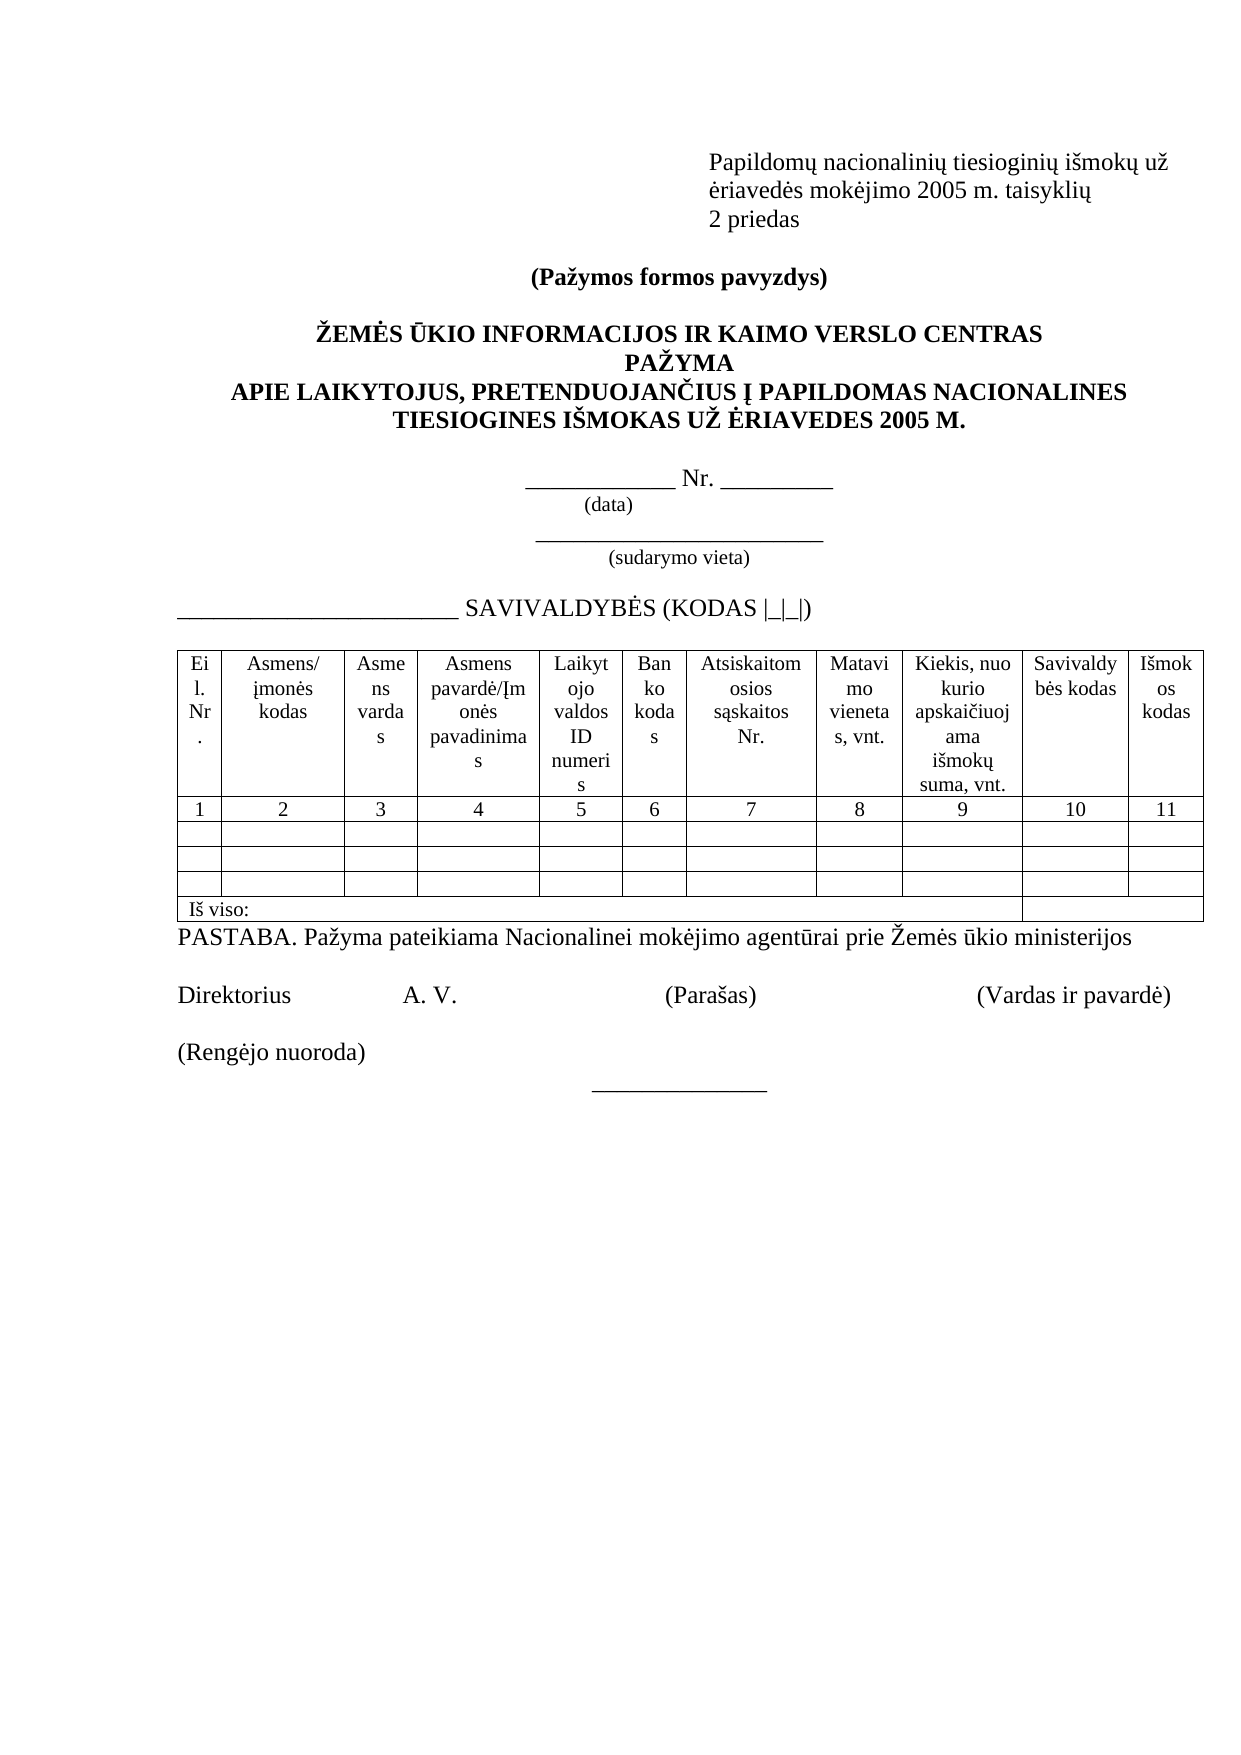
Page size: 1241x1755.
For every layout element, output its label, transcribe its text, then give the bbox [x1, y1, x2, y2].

table_cell [687, 847, 816, 871]
table_cell 4 [418, 797, 539, 821]
table_cell [222, 822, 344, 846]
text PAŽYMA [177, 348, 1181, 377]
table_cell [1129, 872, 1203, 896]
text ____________ Nr. _________ [177, 463, 1181, 492]
text (Pažymos formos pavyzdys) [177, 262, 1181, 291]
text Direktorius A. V. (Parašas) (Vardas ir pavardė) [177, 980, 1181, 1008]
table_cell [418, 822, 539, 846]
text 2 priedas [177, 204, 1181, 233]
table_header Eil. Nr. [178, 651, 221, 796]
table_cell [623, 822, 686, 846]
table_cell [540, 872, 622, 896]
table_cell [687, 872, 816, 896]
table_cell [222, 872, 344, 896]
table_cell [817, 847, 902, 871]
table_cell [903, 872, 1022, 896]
text _______________________ [177, 516, 1181, 545]
table_cell [623, 872, 686, 896]
text APIE LAIKYTOJUS, PRETENDUOJANČIUS Į PAPILDOMAS NACIONALINES TIESIOGINES IŠMOKAS UŽ ĖRIAVEDES 2005 M. [177, 377, 1181, 434]
table_cell 11 [1129, 797, 1203, 821]
table_cell [1129, 847, 1203, 871]
table_cell 1 [178, 797, 221, 821]
text ŽEMĖS ŪKIO INFORMACIJOS IR KAIMO VERSLO CENTRAS [177, 319, 1181, 348]
text ėriavedės mokėjimo 2005 m. taisyklių [177, 176, 1181, 204]
table_cell [178, 847, 221, 871]
table_header Laikytojo valdos ID numeris [540, 651, 622, 796]
table_cell [345, 847, 417, 871]
table_cell [1023, 847, 1128, 871]
table_cell [418, 872, 539, 896]
table_cell [345, 872, 417, 896]
table_cell [178, 872, 221, 896]
text SAVIVALDYBĖS (KODAS |_|_|) [177, 593, 1181, 622]
table_cell [540, 822, 622, 846]
table_cell 6 [623, 797, 686, 821]
table_cell [903, 822, 1022, 846]
table_cell [687, 822, 816, 846]
table_cell [418, 847, 539, 871]
table_header Atsiskaitomosios sąskaitos Nr. [687, 651, 816, 796]
text (Rengėjo nuoroda) [177, 1037, 1181, 1066]
table_cell 7 [687, 797, 816, 821]
table_cell [623, 847, 686, 871]
table_header Kiekis, nuo kurio apskaičiuojama išmokų suma, vnt. [903, 651, 1022, 796]
table_cell 9 [903, 797, 1022, 821]
table_header Matavimo vienetas, vnt. [817, 651, 902, 796]
table_cell 2 [222, 797, 344, 821]
table_cell 5 [540, 797, 622, 821]
table_cell [178, 822, 221, 846]
table_header Išmokos kodas [1129, 651, 1203, 796]
table_header Banko kodas [623, 651, 686, 796]
text (data) [177, 492, 1181, 516]
table_cell [1129, 822, 1203, 846]
table_cell [1023, 897, 1203, 921]
table_cell [903, 847, 1022, 871]
table_cell 3 [345, 797, 417, 821]
table_header Asmens pavardė/Įmonės pavadinimas [418, 651, 539, 796]
table_header Asmens vardas [345, 651, 417, 796]
table_cell [1023, 822, 1128, 846]
table_header Savivaldybės kodas [1023, 651, 1128, 796]
table_header Asmens/įmonės kodas [222, 651, 344, 796]
table_cell 10 [1023, 797, 1128, 821]
table_cell [1023, 872, 1128, 896]
table_cell 8 [817, 797, 902, 821]
text (sudarymo vieta) [177, 545, 1181, 569]
text PASTABA. Pažyma pateikiama Nacionalinei mokėjimo agentūrai prie Žemės ūkio ministerijos [177, 922, 1181, 951]
table_cell Iš viso: [178, 897, 1022, 921]
text Papildomų nacionalinių tiesioginių išmokų už [177, 147, 1181, 176]
table_cell [540, 847, 622, 871]
table_cell [222, 847, 344, 871]
table_cell [817, 822, 902, 846]
text ______________ [177, 1066, 1181, 1095]
table_cell [817, 872, 902, 896]
table_cell [345, 822, 417, 846]
